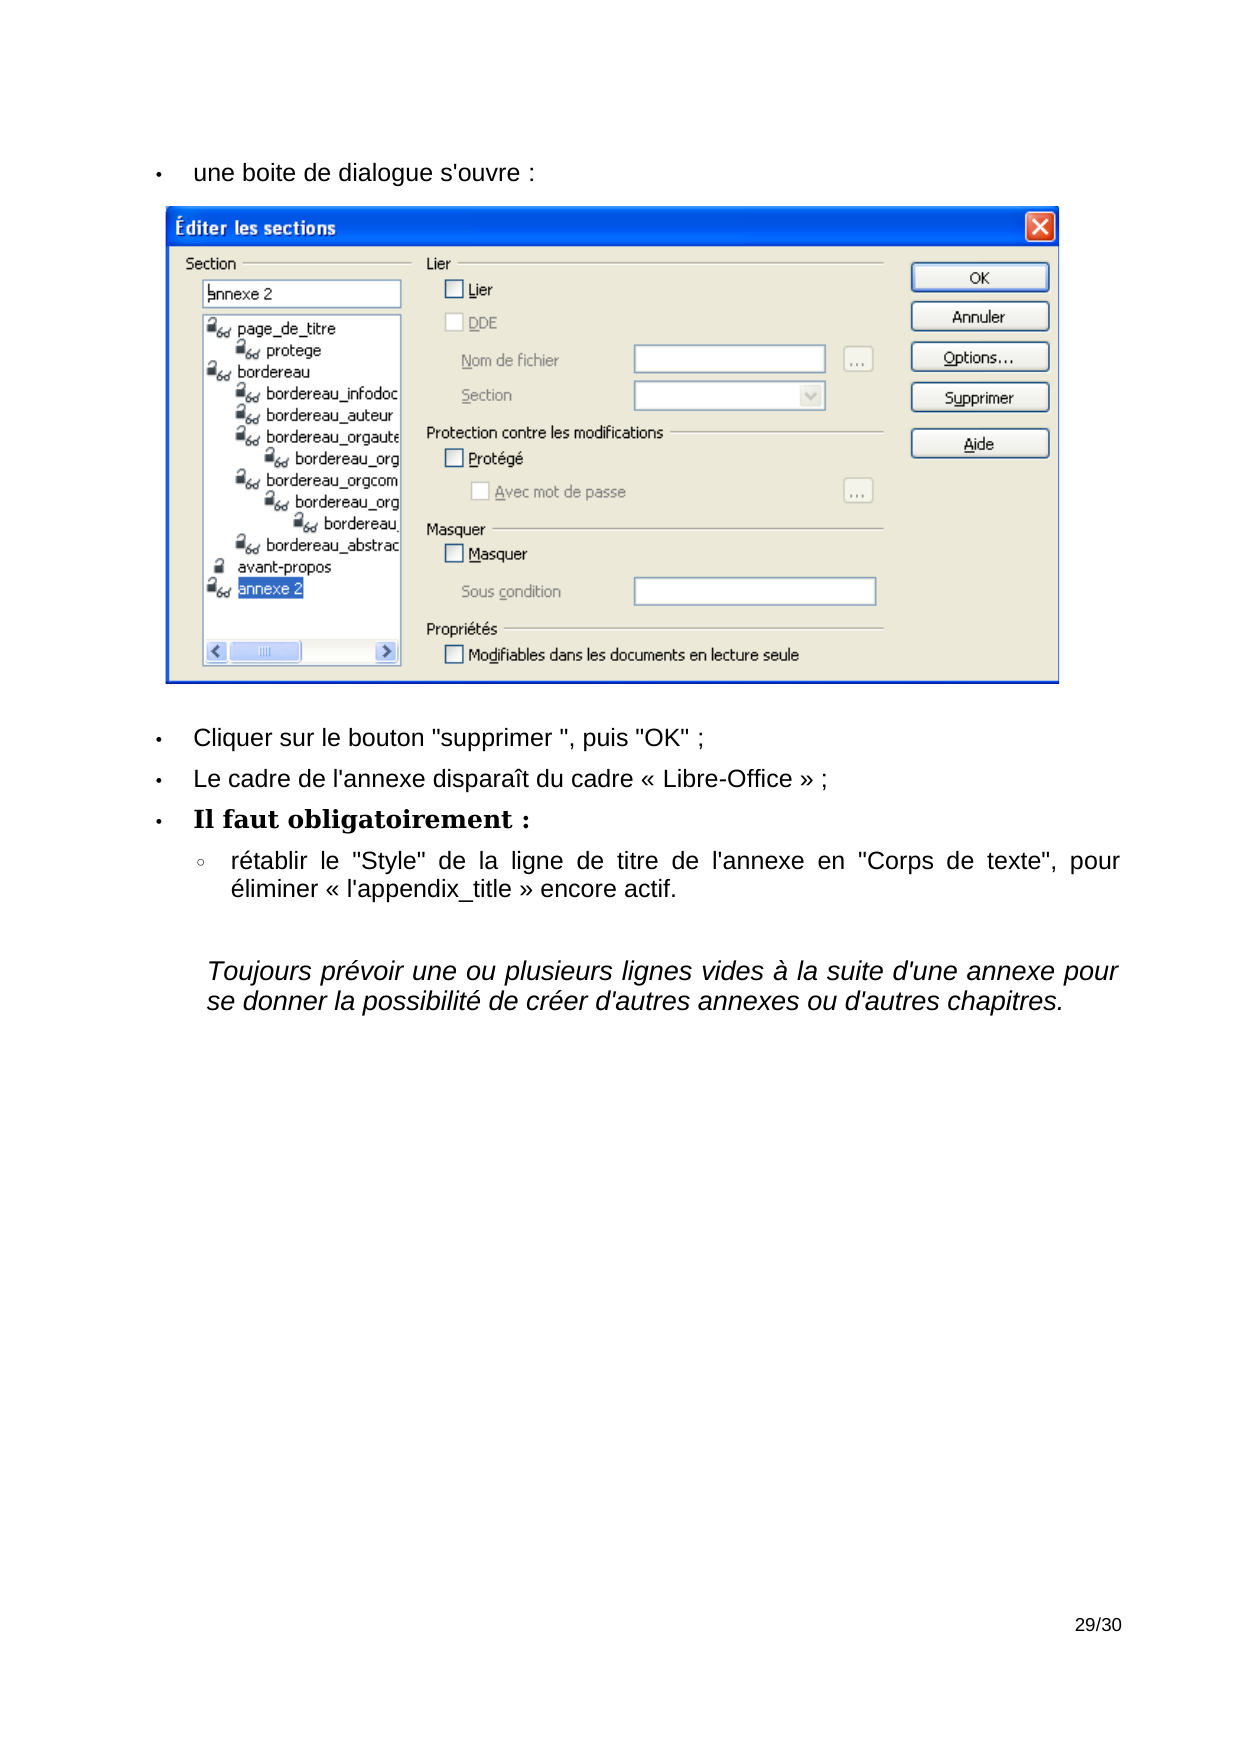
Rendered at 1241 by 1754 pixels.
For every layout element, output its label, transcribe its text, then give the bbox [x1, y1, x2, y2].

text Toujours prévoir une ou plusieurs lignes vides à la suite d'une annexe pour se donner la possibilité de créer d'autres annexes ou d'autres chapitres. [207, 956, 1122, 1016]
list Cliquer sur le bouton "supprimer ", puis "OK" ; [156, 724, 1122, 752]
list Le cadre de l'annexe disparaît du cadre « Libre-Office » ; [156, 765, 1122, 793]
picture [165, 206, 1060, 684]
list une boite de dialogue s'ouvre : [156, 159, 1122, 187]
list rétablir le "Style" de la ligne de titre de l'annexe en "Corps de texte", pour éliminer « l'appendix_title » encore actif. [193, 847, 1122, 903]
list Il faut obligatoirement : [156, 805, 1122, 835]
